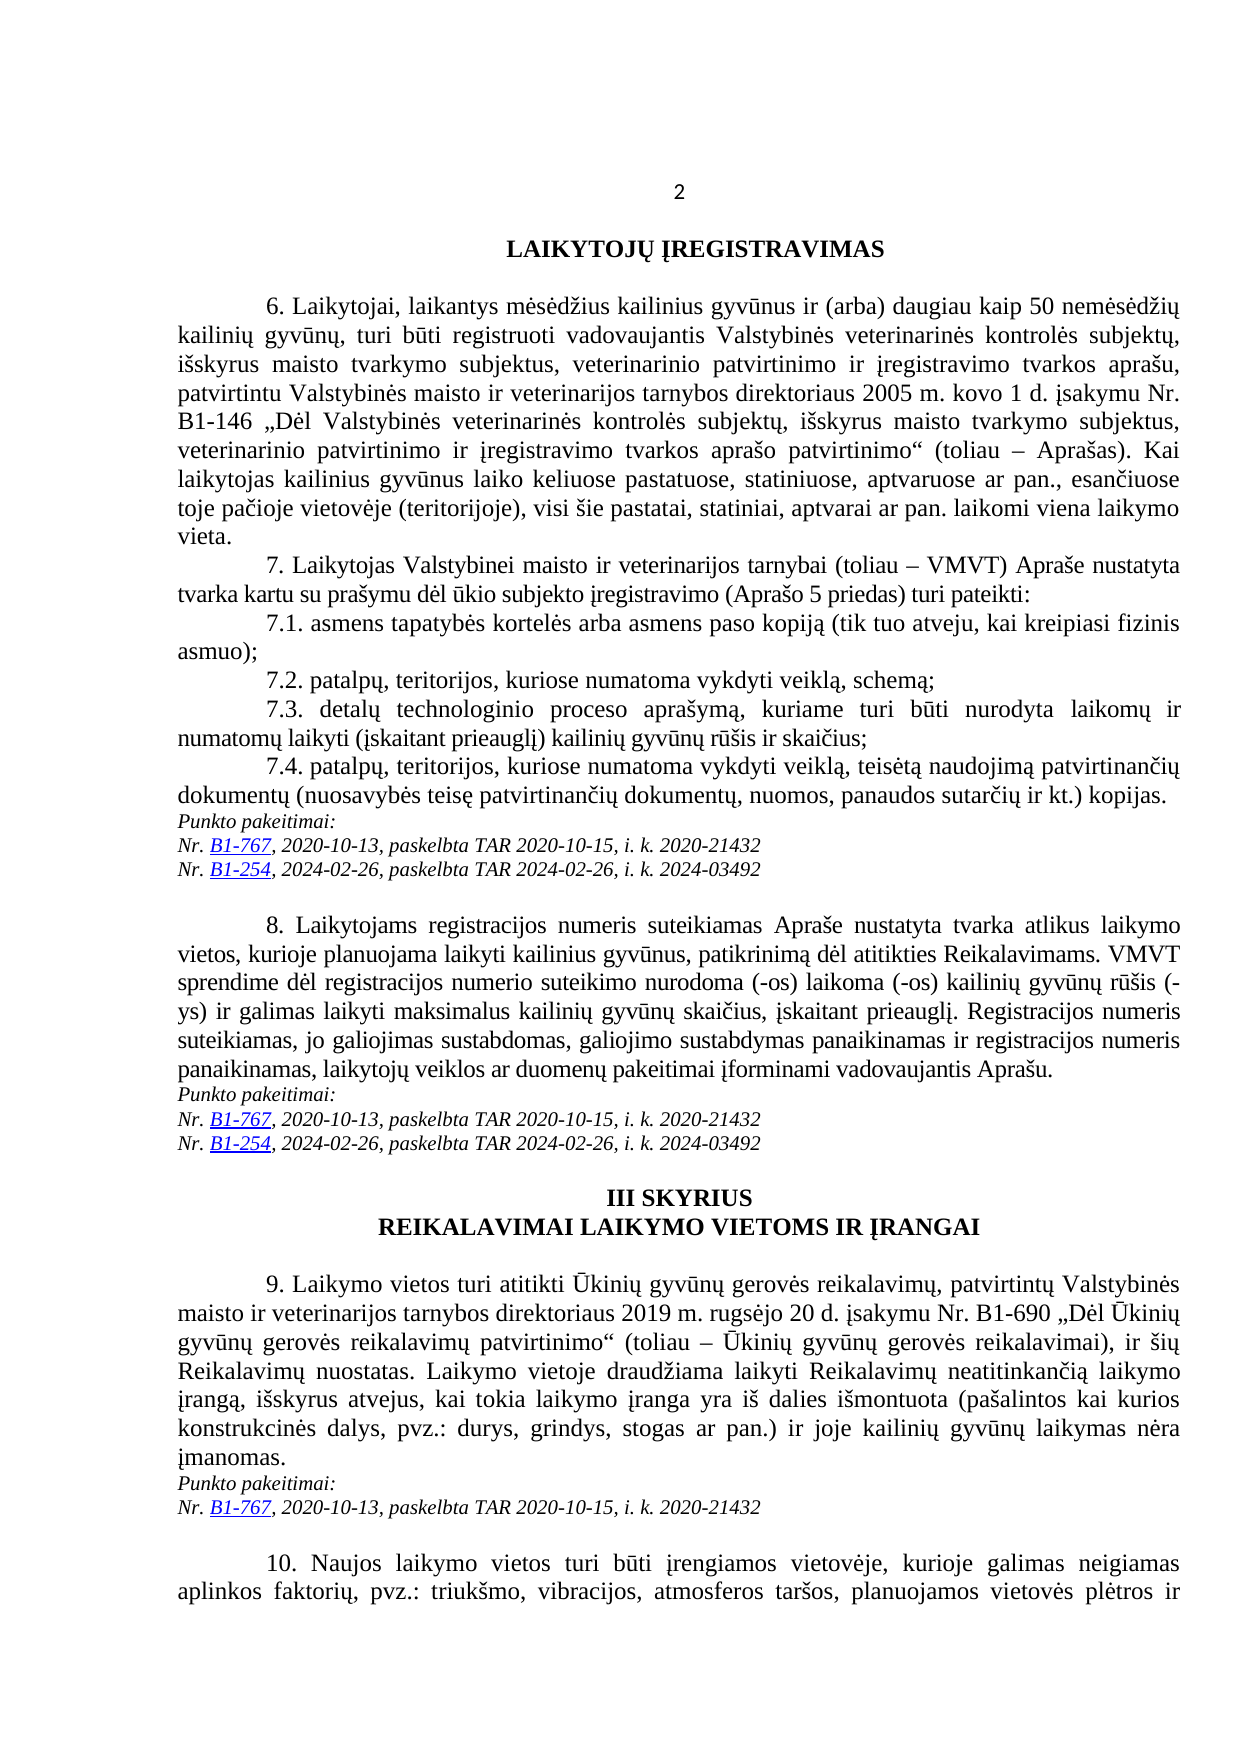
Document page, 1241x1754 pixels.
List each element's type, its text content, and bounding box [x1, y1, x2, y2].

text 9. Laikymo vietos turi atitikti Ūkinių gyvūnų gerovės reikalavimų, patvirtintų Valstybinės maisto ir veterinarijos tarnybos direktoriaus 2019 m. rugsėjo 20 d. įsakymu Nr. B1-690 „Dėl Ūkinių gyvūnų gerovės reikalavimų patvirtinimo“ (toliau – Ūkinių gyvūnų gerovės reikalavimai), ir šių Reikalavimų nuostatas. Laikymo vietoje draudžiama laikyti Reikalavimų neatitinkančią laikymo įrangą, išskyrus atvejus, kai tokia laikymo įranga yra iš dalies išmontuota (pašalintos kai kurios konstrukcinės dalys, pvz.: durys, grindys, stogas ar pan.) ir joje kailinių gyvūnų laikymas nėra įmanomas. [177, 1269, 1181, 1471]
text Nr. B1-767, 2020-10-13, paskelbta TAR 2020-10-15, i. k. 2020-21432 [177, 833, 1181, 857]
text Punkto pakeitimai: [177, 809, 1181, 833]
text Nr. B1-767, 2020-10-13, paskelbta TAR 2020-10-15, i. k. 2020-21432 [177, 1106, 1181, 1131]
text Punkto pakeitimai: [177, 1082, 1181, 1106]
text Nr. B1-767, 2020-10-13, paskelbta TAR 2020-10-15, i. k. 2020-21432 [177, 1495, 1181, 1519]
text 10. Naujos laikymo vietos turi būti įrengiamos vietovėje, kurioje galimas neigiamas aplinkos faktorių, pvz.: triukšmo, vibracijos, atmosferos taršos, planuojamos vietovės plėtros ir [177, 1548, 1181, 1605]
text REIKALAVIMAI LAIKYMO VIETOMS IR ĮRANGAI [177, 1212, 1181, 1241]
text IiI skyrius [177, 1183, 1181, 1212]
text LAIKYTOJŲ ĮREGISTRAVIMAS [177, 234, 1181, 263]
text 6. Laikytojai, laikantys mėsėdžius kailinius gyvūnus ir (arba) daugiau kaip 50 nemėsėdžių kailinių gyvūnų, turi būti registruoti vadovaujantis Valstybinės veterinarinės kontrolės subjektų, išskyrus maisto tvarkymo subjektus, veterinarinio patvirtinimo ir įregistravimo tvarkos aprašu, patvirtintu Valstybinės maisto ir veterinarijos tarnybos direktoriaus 2005 m. kovo 1 d. įsakymu Nr. B1-146 „Dėl Valstybinės veterinarinės kontrolės subjektų, išskyrus maisto tvarkymo subjektus, veterinarinio patvirtinimo ir įregistravimo tvarkos aprašo patvirtinimo“ (toliau – Aprašas). Kai laikytojas kailinius gyvūnus laiko keliuose pastatuose, statiniuose, aptvaruose ar pan., esančiuose toje pačioje vietovėje (teritorijoje), visi šie pastatai, statiniai, aptvarai ar pan. laikomi viena laikymo vieta. [177, 291, 1181, 550]
text 7. Laikytojas Valstybinei maisto ir veterinarijos tarnybai (toliau – VMVT) Apraše nustatyta tvarka kartu su prašymu dėl ūkio subjekto įregistravimo (Aprašo 5 priedas) turi pateikti: [177, 550, 1181, 608]
text 7.1. asmens tapatybės kortelės arba asmens paso kopiją (tik tuo atveju, kai kreipiasi fizinis asmuo); [177, 608, 1181, 665]
text Nr. B1-254, 2024-02-26, paskelbta TAR 2024-02-26, i. k. 2024-03492 [177, 1131, 1181, 1154]
text Punkto pakeitimai: [177, 1471, 1181, 1495]
text 8. Laikytojams registracijos numeris suteikiamas Apraše nustatyta tvarka atlikus laikymo vietos, kurioje planuojama laikyti kailinius gyvūnus, patikrinimą dėl atitikties Reikalavimams. VMVT sprendime dėl registracijos numerio suteikimo nurodoma (-os) laikoma (-os) kailinių gyvūnų rūšis (-ys) ir galimas laikyti maksimalus kailinių gyvūnų skaičius, įskaitant prieauglį. Registracijos numeris suteikiamas, jo galiojimas sustabdomas, galiojimo sustabdymas panaikinamas ir registracijos numeris panaikinamas, laikytojų veiklos ar duomenų pakeitimai įforminami vadovaujantis Aprašu. [177, 910, 1181, 1082]
text 7.4. patalpų, teritorijos, kuriose numatoma vykdyti veiklą, teisėtą naudojimą patvirtinančių dokumentų (nuosavybės teisę patvirtinančių dokumentų, nuomos, panaudos sutarčių ir kt.) kopijas. [177, 751, 1181, 809]
text 7.3. detalų technologinio proceso aprašymą, kuriame turi būti nurodyta laikomų ir numatomų laikyti (įskaitant prieauglį) kailinių gyvūnų rūšis ir skaičius; [177, 694, 1181, 751]
text 7.2. patalpų, teritorijos, kuriose numatoma vykdyti veiklą, schemą; [177, 665, 1181, 694]
text Nr. B1-254, 2024-02-26, paskelbta TAR 2024-02-26, i. k. 2024-03492 [177, 857, 1181, 881]
